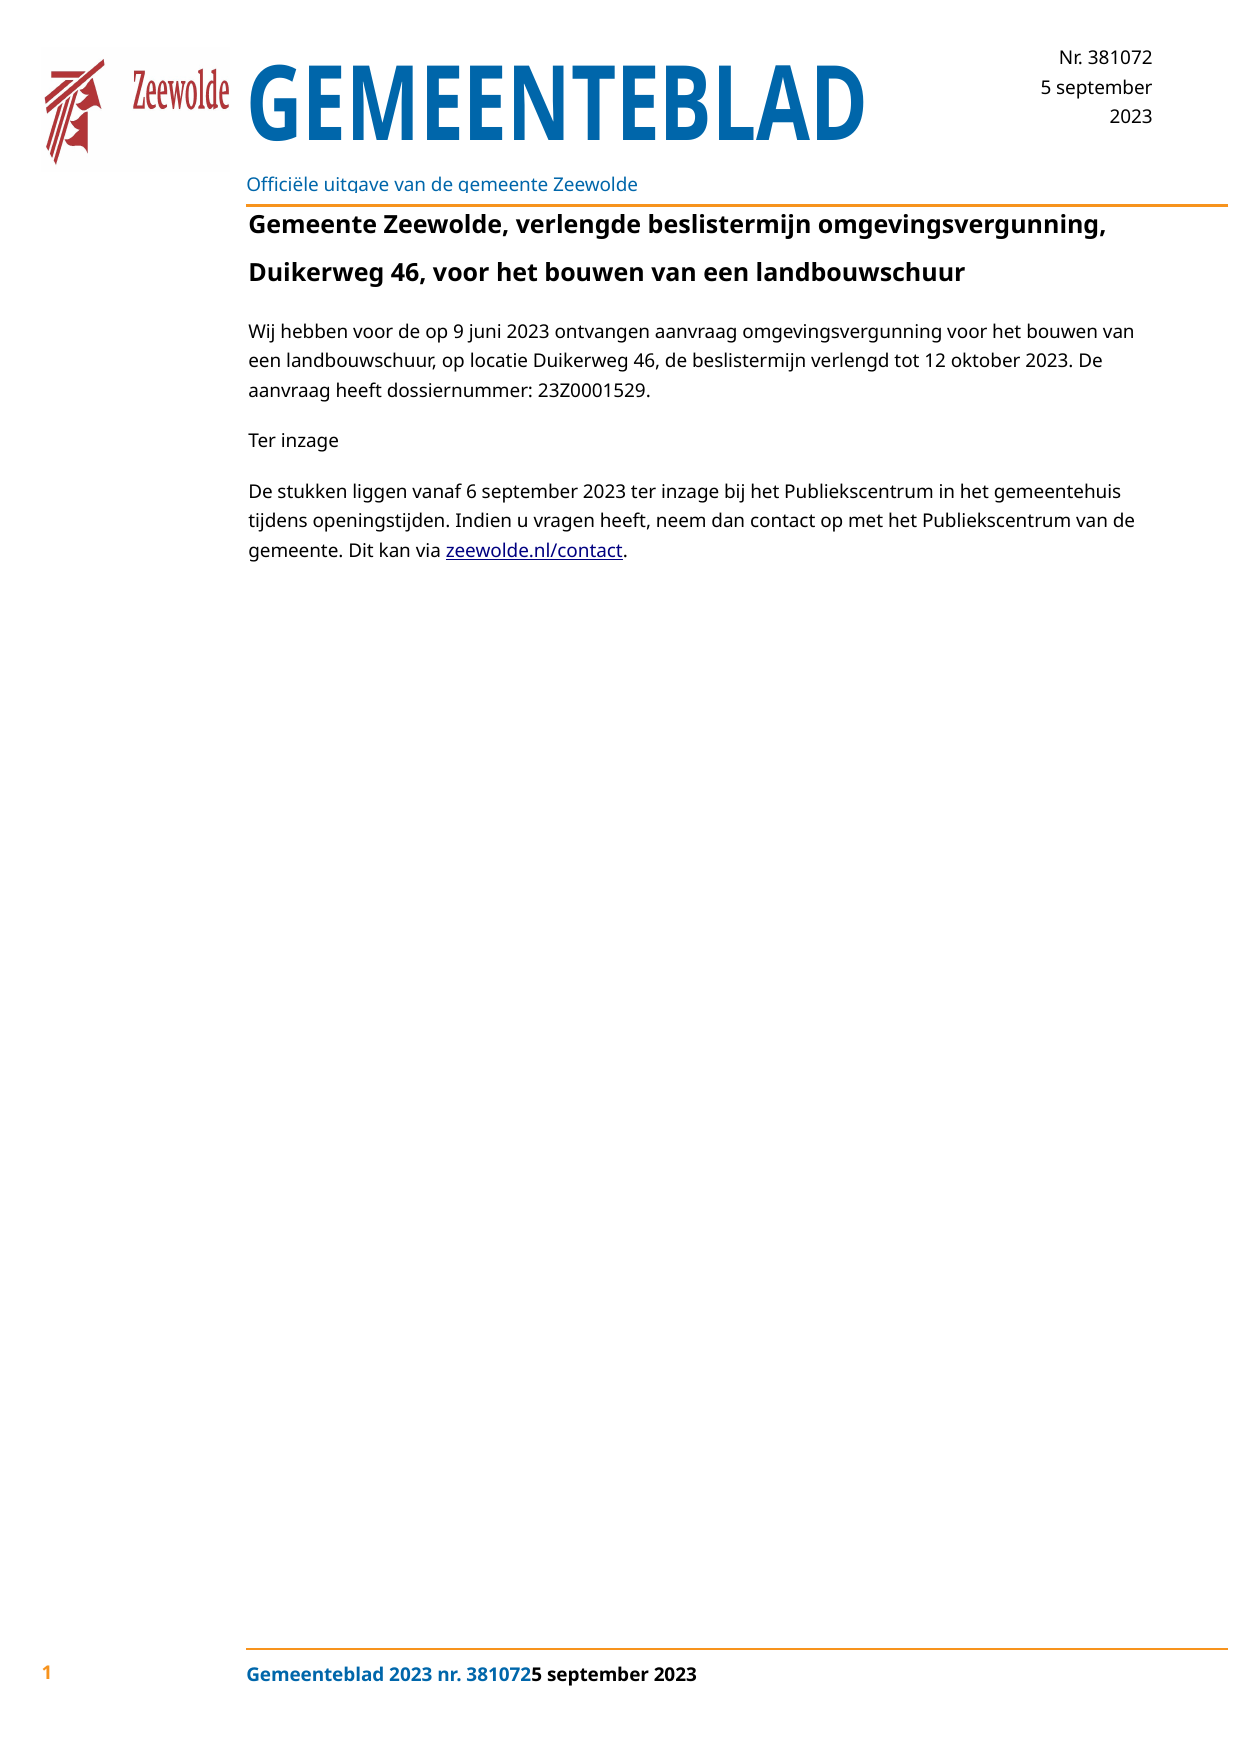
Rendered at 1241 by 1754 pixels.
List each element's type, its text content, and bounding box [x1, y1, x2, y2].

text Wij hebben voor de op 9 juni 2023 ontvangen aanvraag omgevingsvergunning voor het bouwen van een landbouwschuur, op locatie Duikerweg 46, de beslistermijn verlengd tot 12 oktober 2023. De aanvraag heeft dossiernummer: 23Z0001529. [248, 318, 1152, 403]
text De stukken liggen vanaf 6 september 2023 ter inzage bij het Publiekscentrum in het gemeentehuis tijdens openingstijden. Indien u vragen heeft, neem dan contact op met het Publiekscentrum van de gemeente. Dit kan via zeewolde.nl/contact. [248, 478, 1152, 563]
text Ter inzage [248, 427, 1152, 453]
picture [41, 47, 231, 172]
text Gemeente Zeewolde, verlengde beslistermijn omgevingsvergunning, Duikerweg 46, voor het bouwen van een landbouwschuur [248, 207, 1152, 288]
